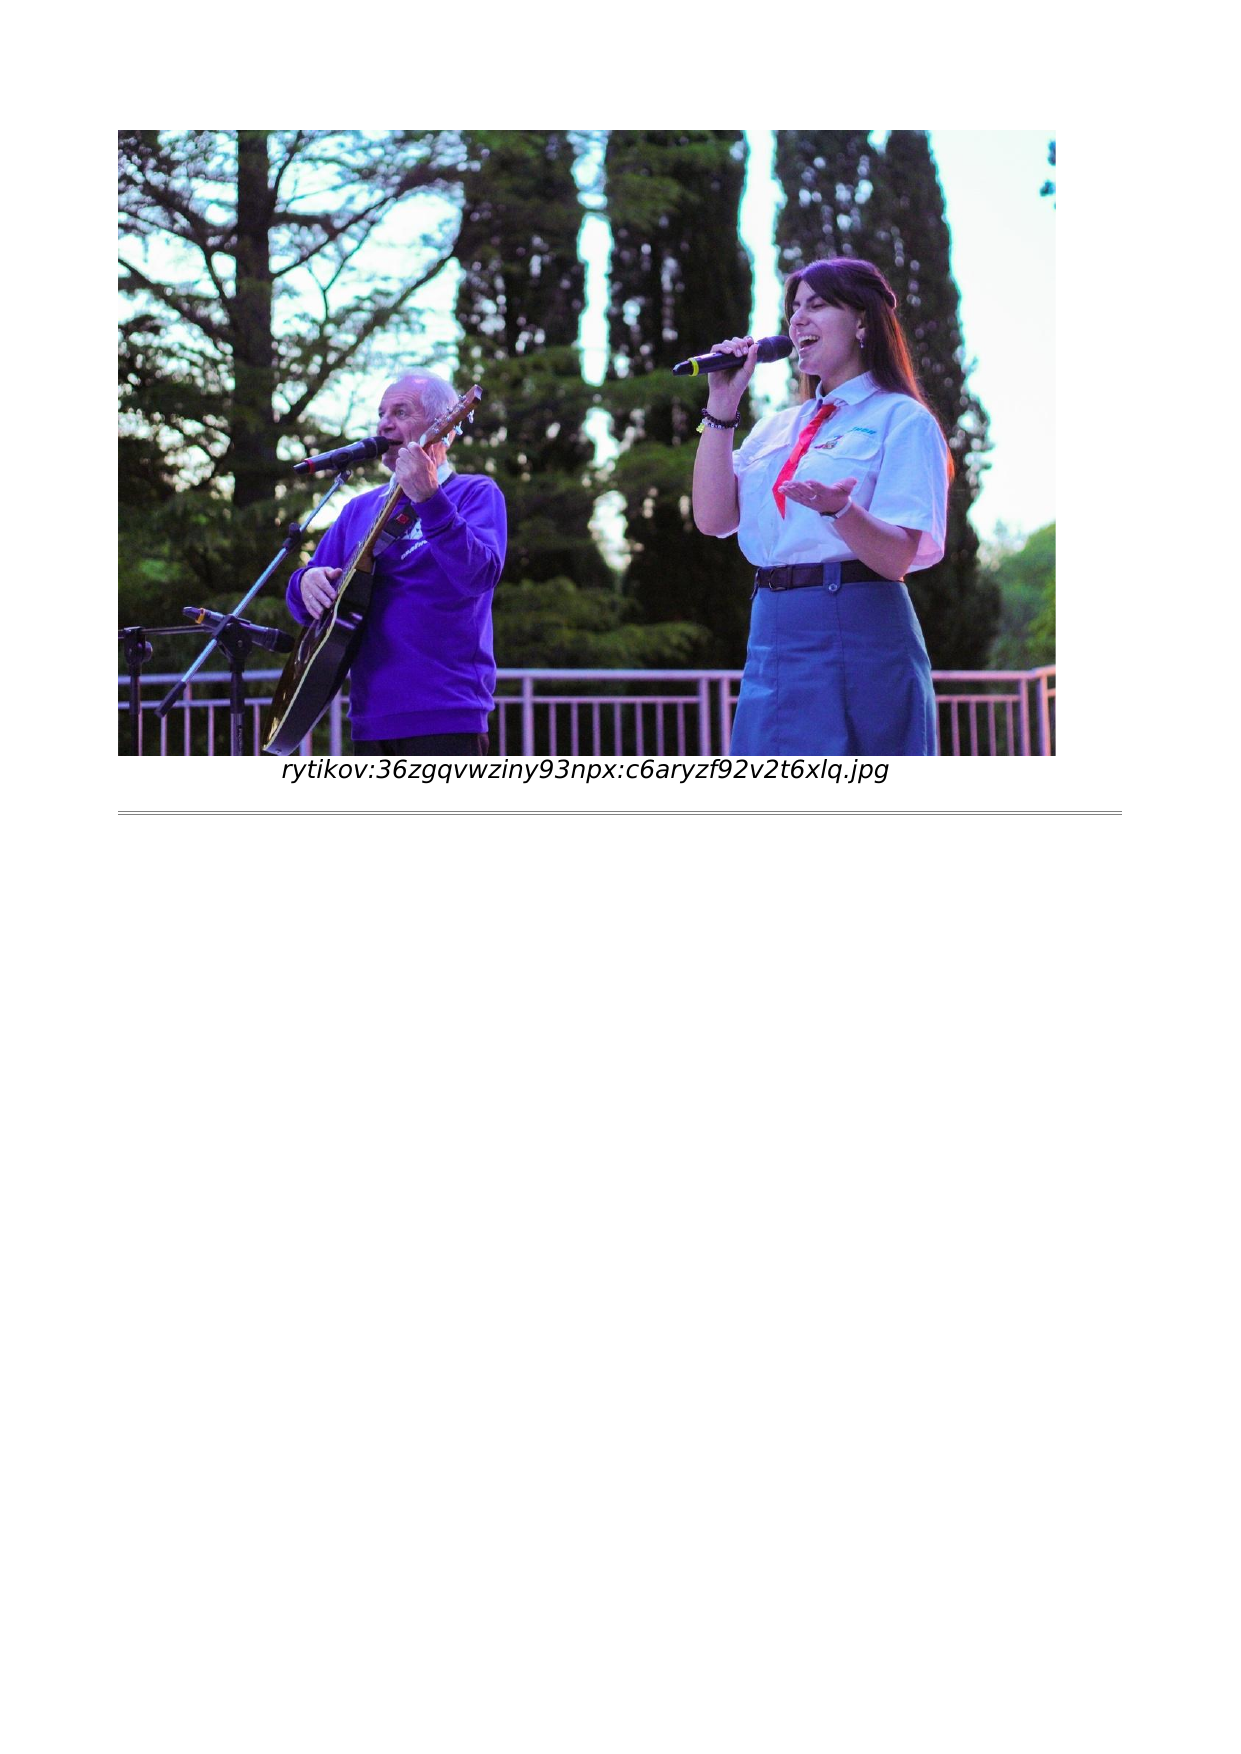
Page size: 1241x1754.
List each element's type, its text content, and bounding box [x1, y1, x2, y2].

picture [118, 130, 1056, 756]
text rytikov:36zgqvwziny93npx:c6aryzf92v2t6xlq.jpg [118, 756, 1056, 784]
